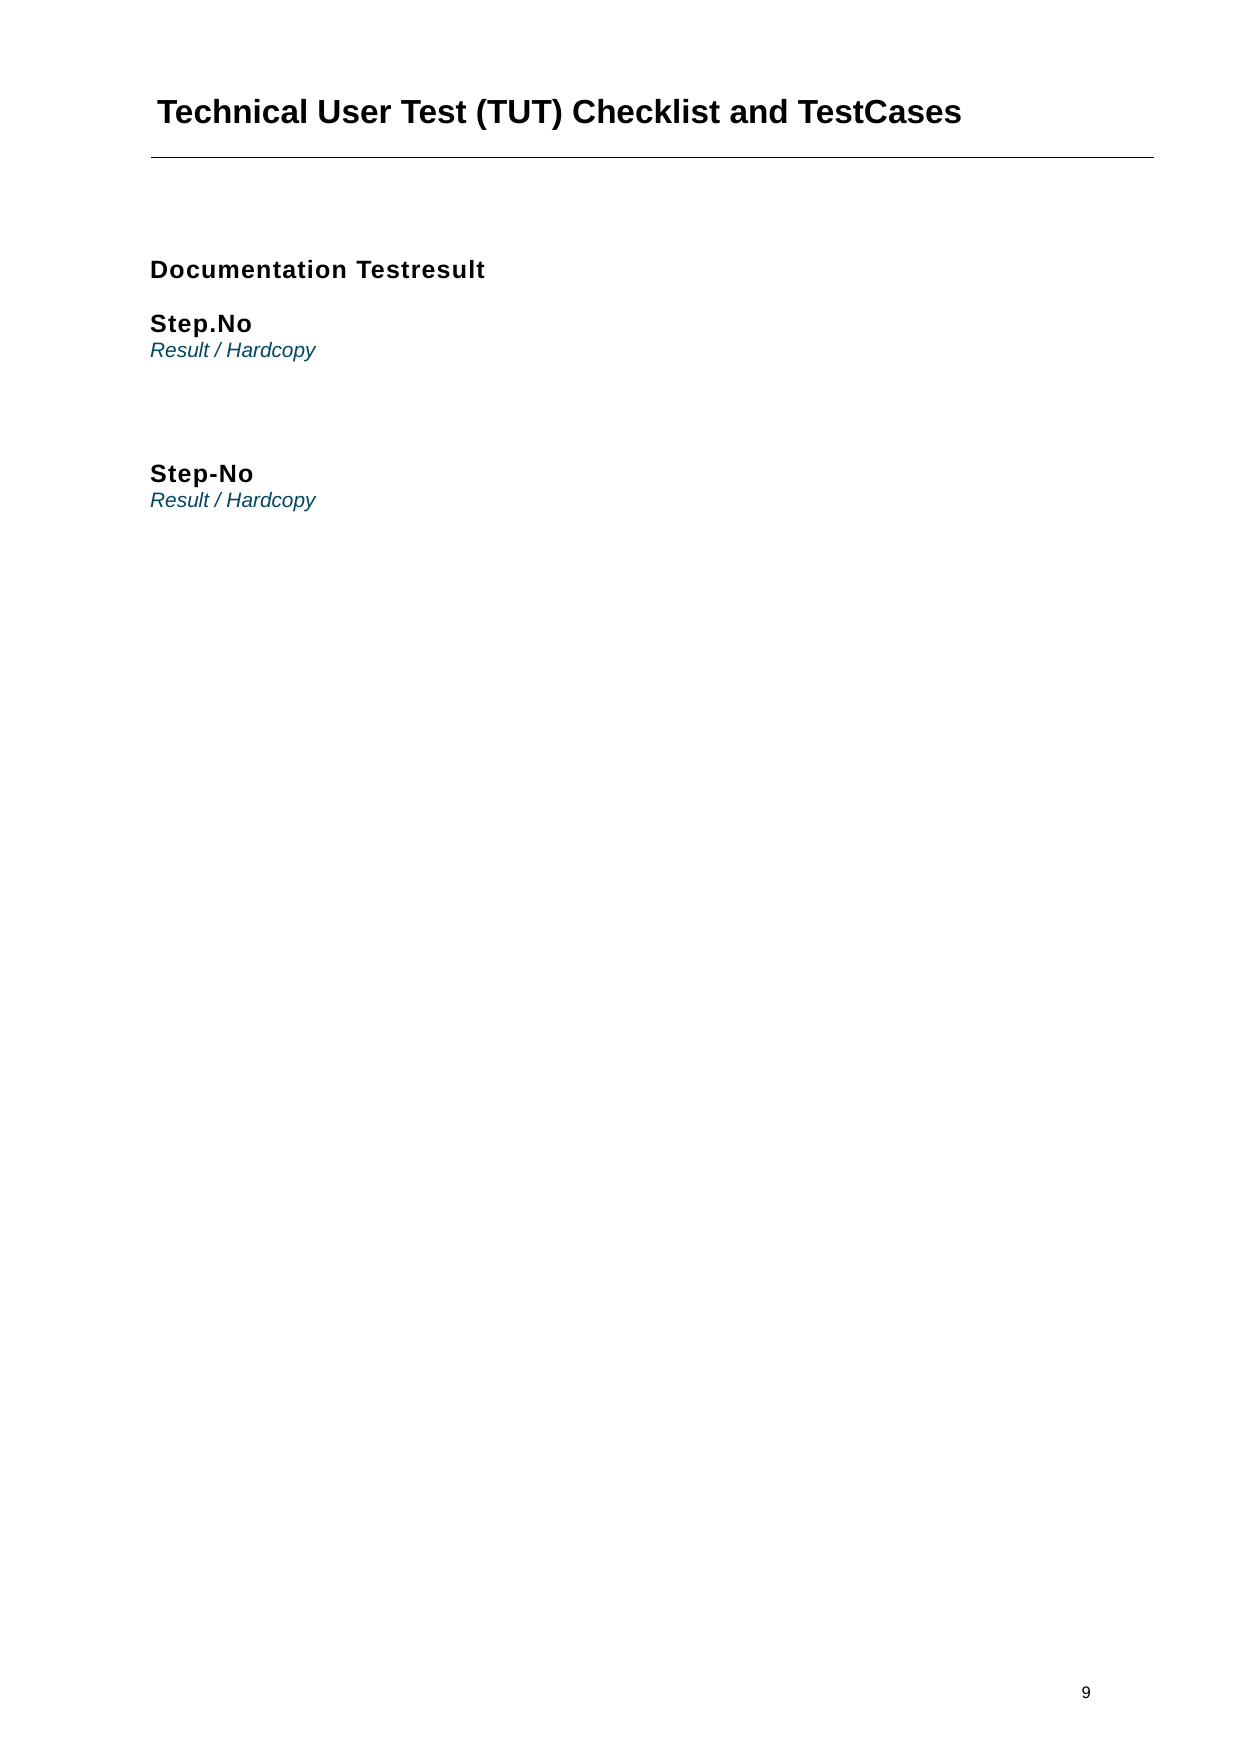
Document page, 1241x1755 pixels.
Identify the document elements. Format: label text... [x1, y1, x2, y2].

text Result / Hardcopy [150, 338, 1122, 362]
subtitle Step.No [150, 308, 1122, 338]
text Result / Hardcopy [150, 487, 1167, 511]
subtitle Documentation Testresult [150, 254, 1122, 284]
subtitle Step-No [150, 457, 1122, 487]
